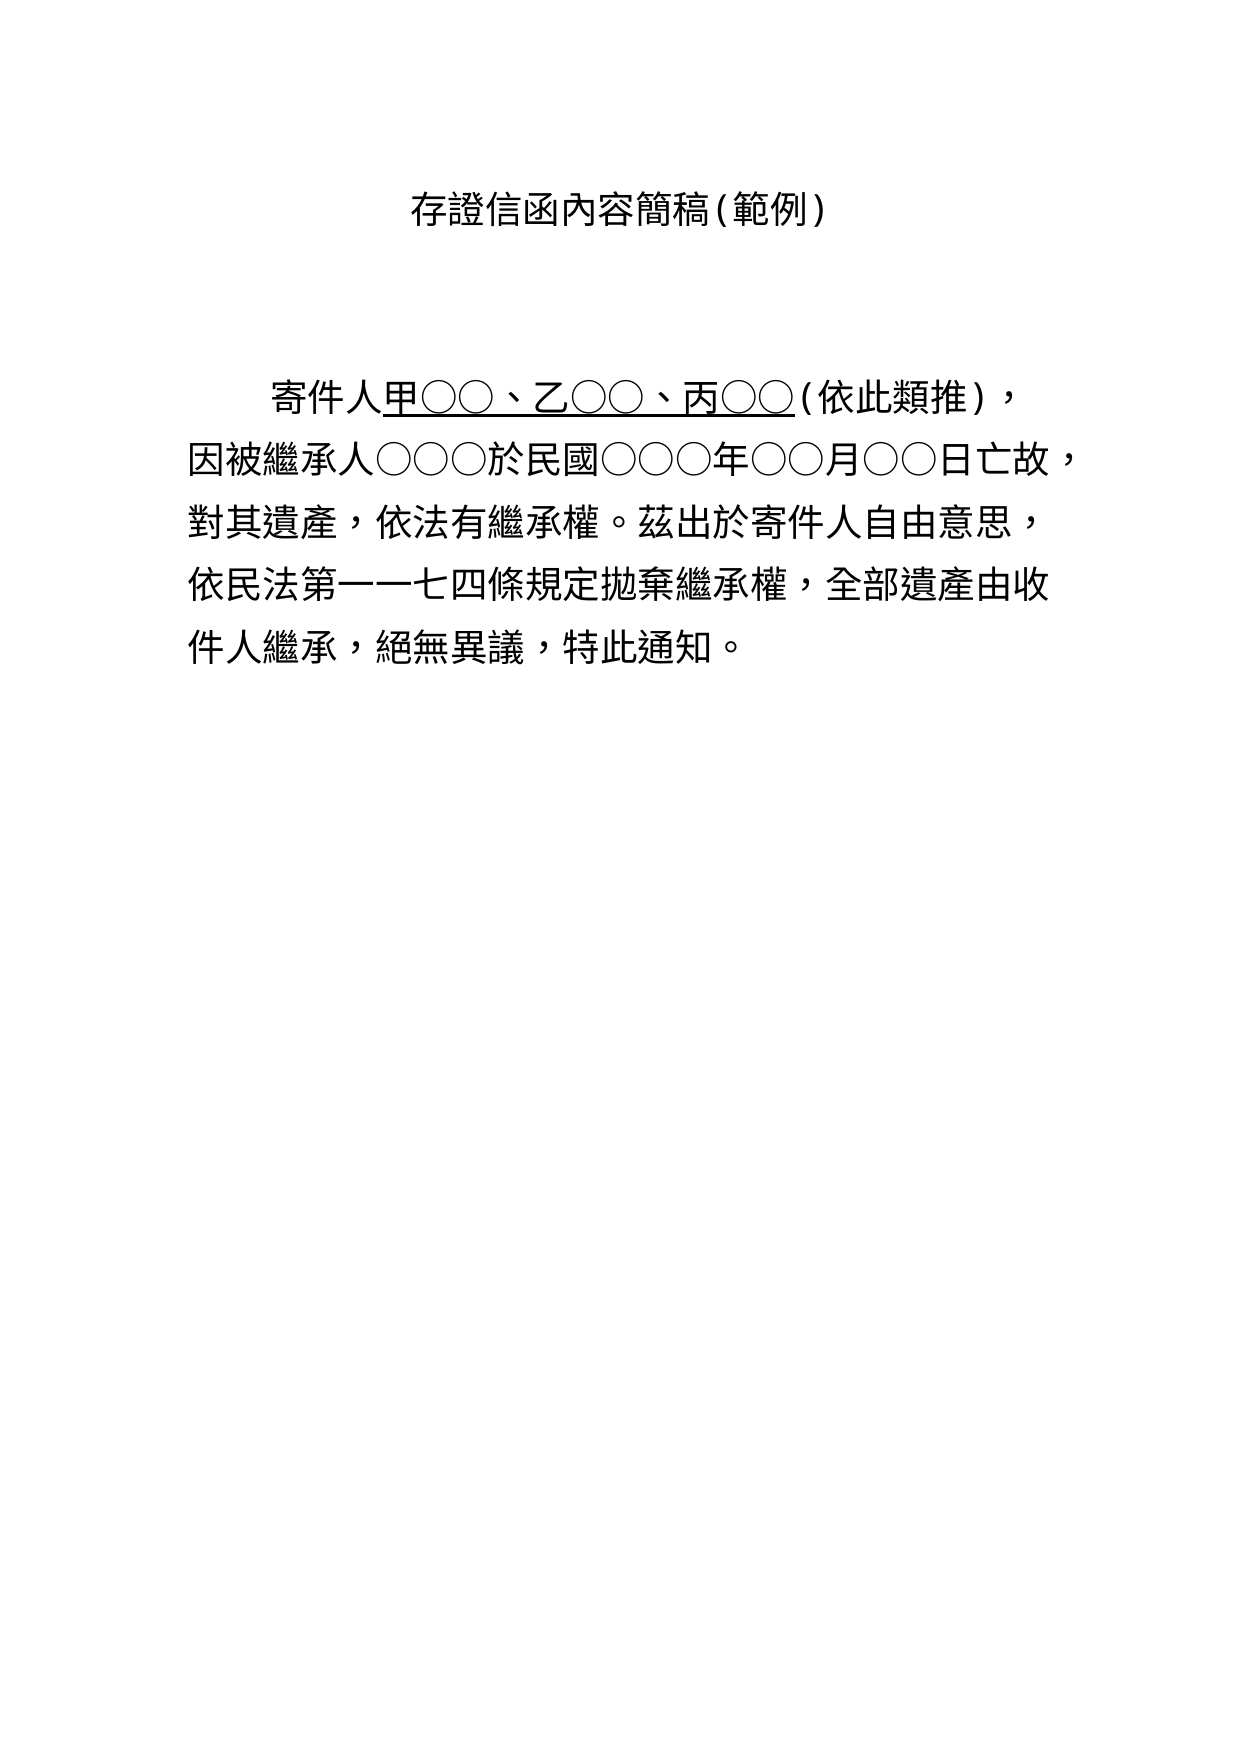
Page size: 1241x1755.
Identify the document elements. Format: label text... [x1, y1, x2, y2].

text 寄件人甲○○、乙○○、丙○○(依此類推)，因被繼承人○○○於民國○○○年○○月○○日亡故，對其遺產，依法有繼承權。茲出於寄件人自由意思，依民法第一一七四條規定拋棄繼承權，全部遺產由收件人繼承，絕無異議，特此通知。 [187, 353, 1053, 666]
text 存證信函內容簡稿(範例) [187, 166, 1053, 228]
